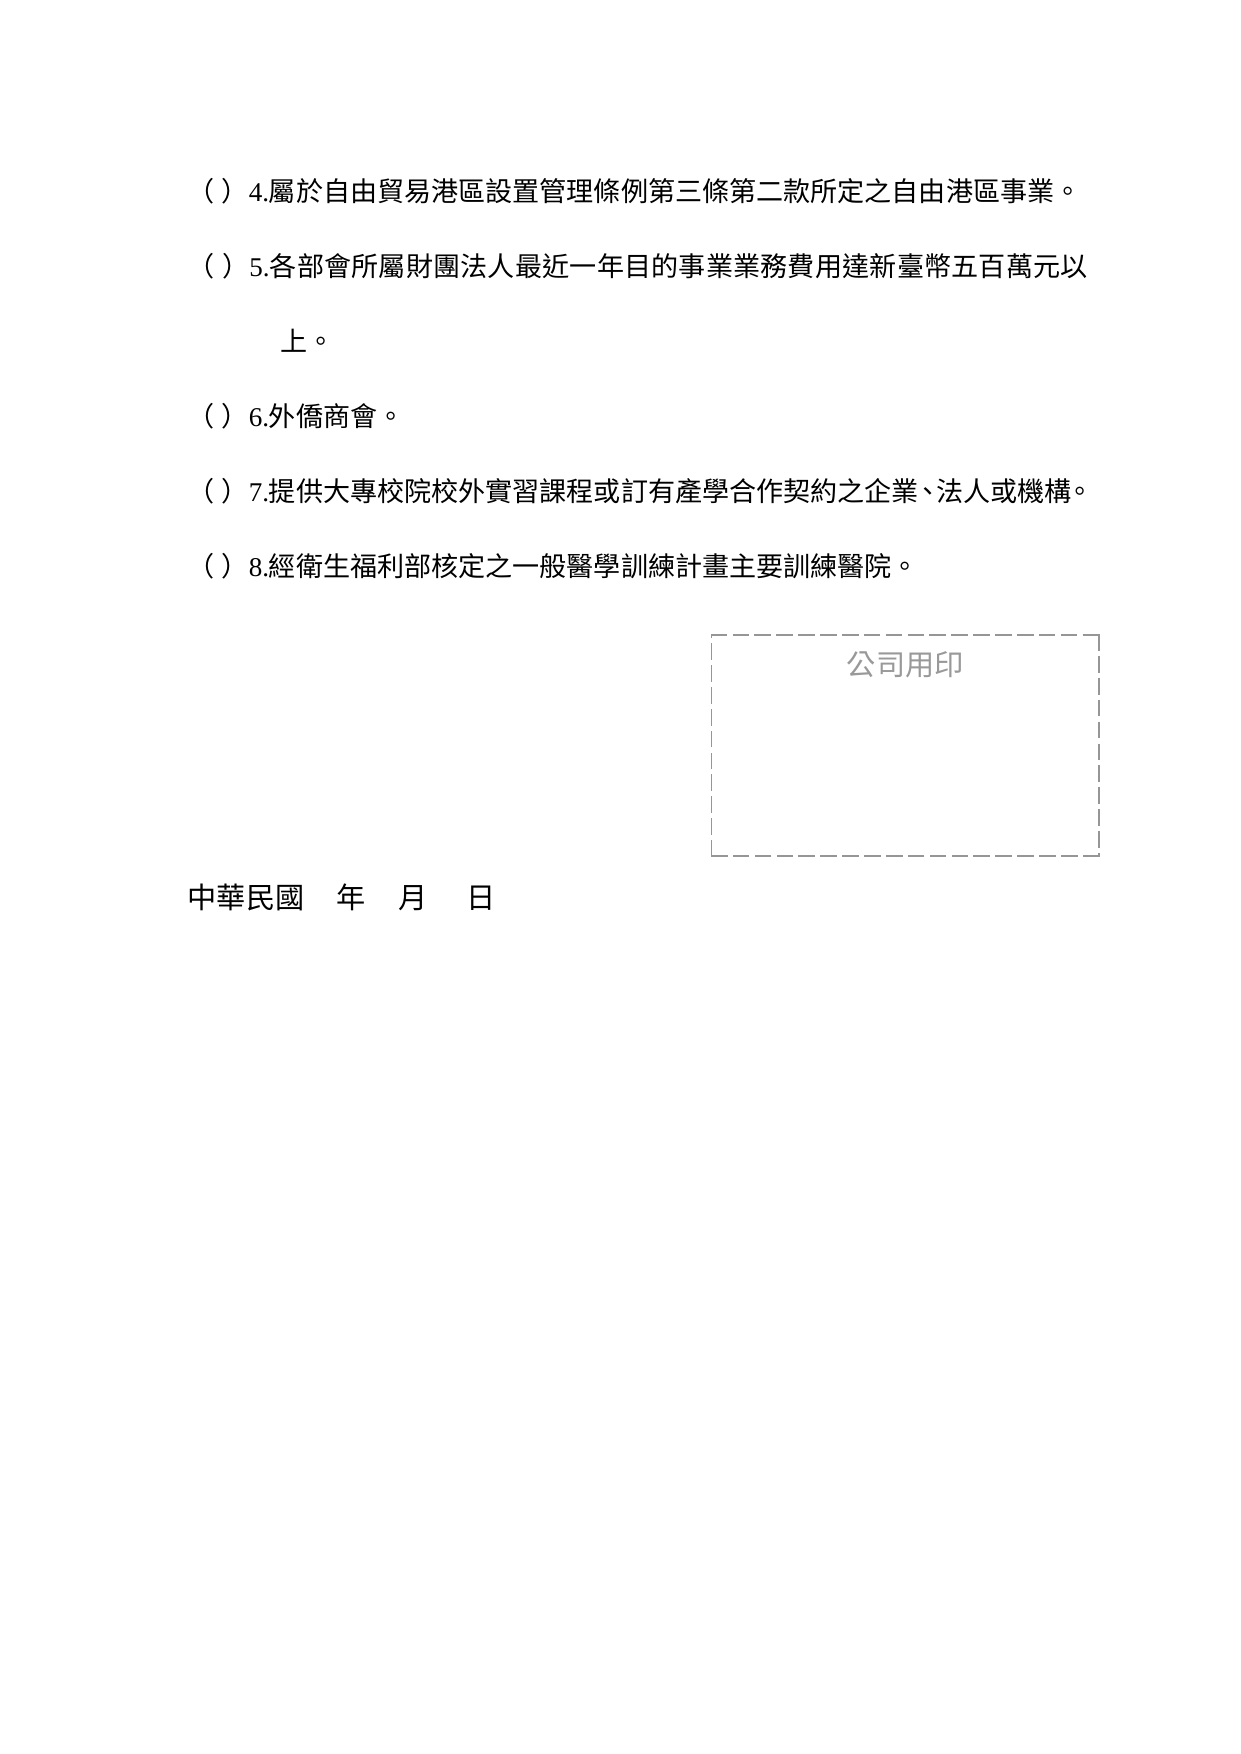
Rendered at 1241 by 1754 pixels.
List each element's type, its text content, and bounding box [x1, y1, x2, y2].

table_cell （ ）4.屬於自由貿易港區設置管理條例第三條第二款所定之自由港區事業。 （ ）5.各部會所屬財團法人最近一年目的事業業務費用達新臺幣五百萬元以上。 （ ）6.外僑商會。 （ ）7.提供大專校院校外實習課程或訂有產學合作契約之企業、法人或機構。 （ ）8.經衛生福利部核定之一般醫學訓練計畫主要訓練醫院。 [177, 152, 1099, 602]
text 中華民國 年 月 日 [187, 858, 1053, 933]
table_cell [177, 603, 1099, 857]
